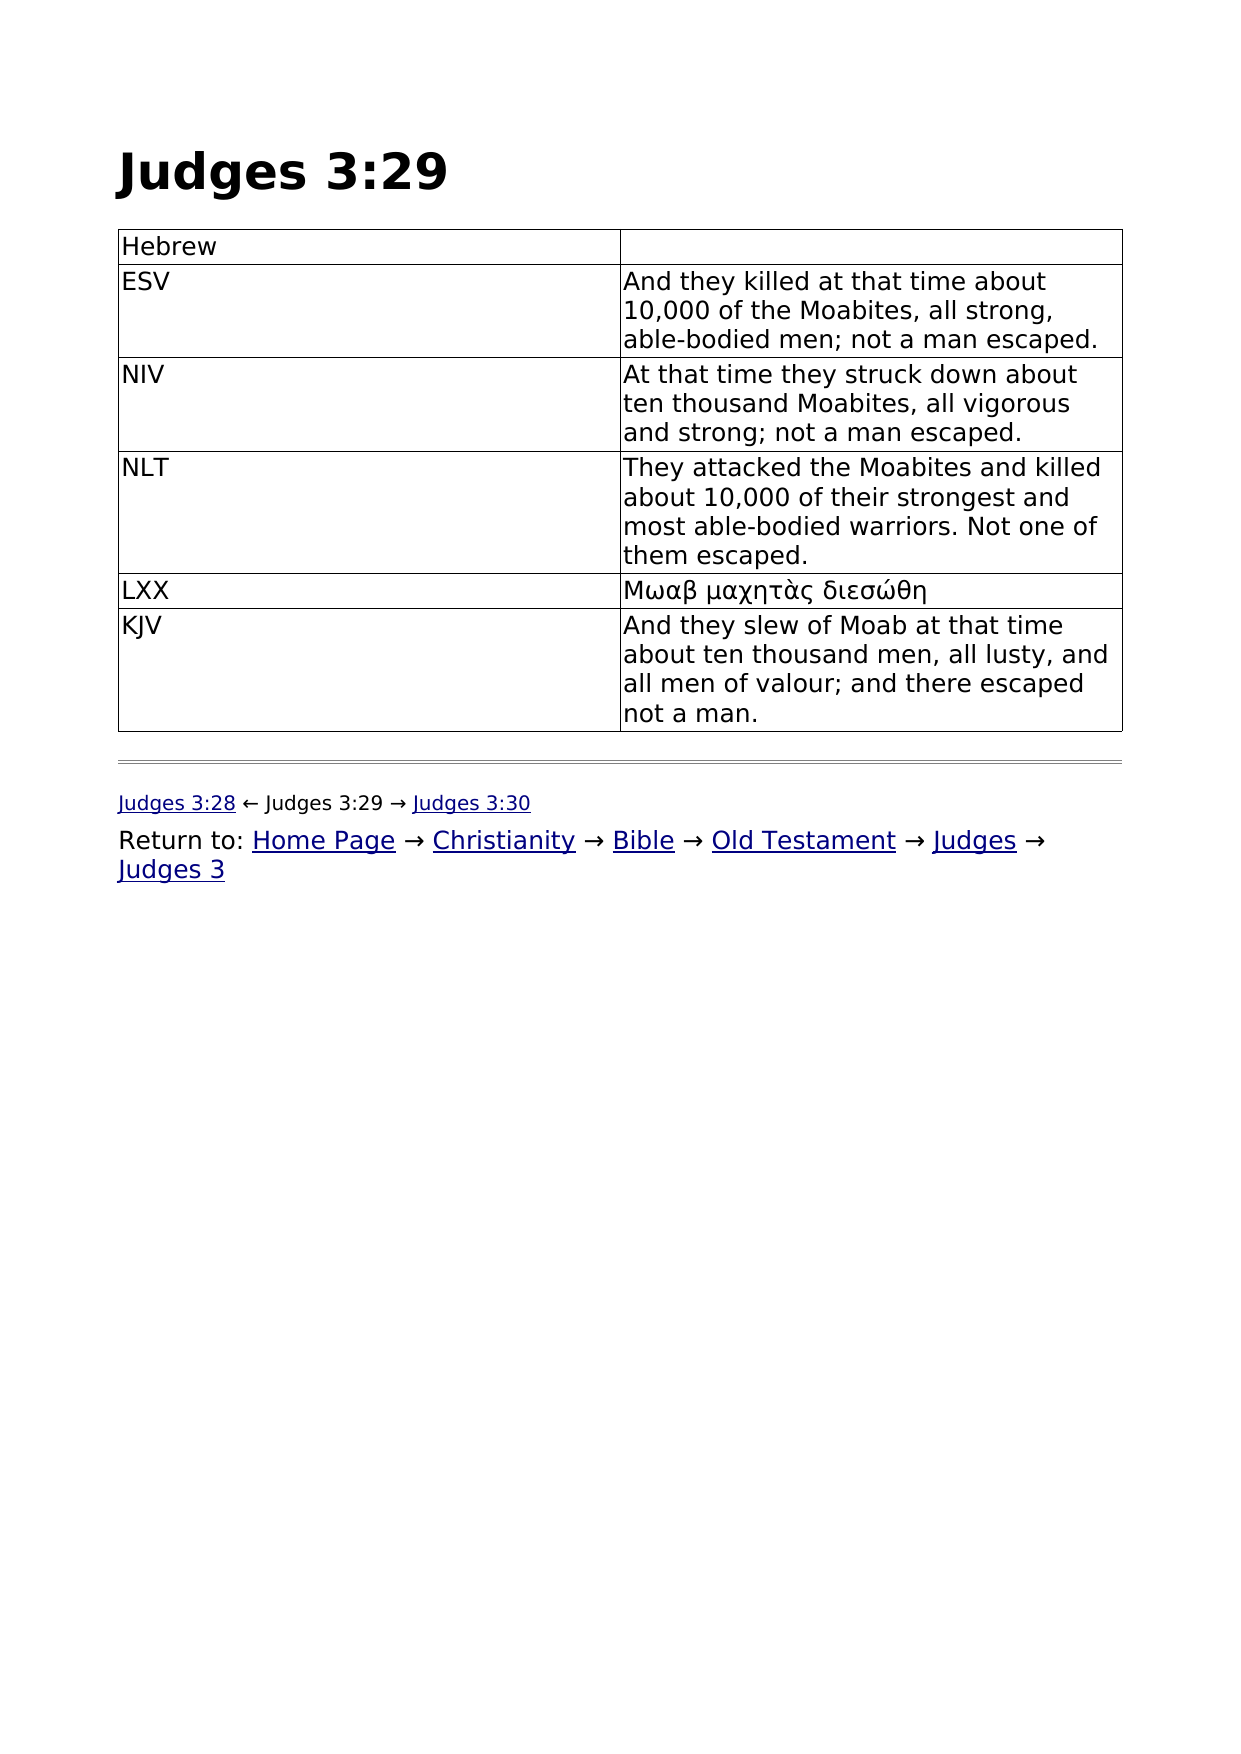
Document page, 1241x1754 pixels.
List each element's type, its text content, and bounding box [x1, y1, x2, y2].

table_cell They attacked the Moabites and killed about 10,000 of their strongest and most able-bodied warriors. Not one of them escaped. [621, 452, 1122, 573]
table_header Hebrew [119, 230, 620, 264]
subtitle Judges 3:29 [118, 143, 1122, 201]
table_cell LXX [119, 574, 620, 608]
table_cell And they slew of Moab at that time about ten thousand men, all lusty, and all men of valour; and there escaped not a man. [621, 609, 1122, 731]
table_cell Μωαβ μαχητὰς διεσώθη [621, 574, 1122, 608]
table_cell ESV [119, 265, 620, 357]
table_cell NLT [119, 452, 620, 573]
text Return to: Home Page → Christianity → Bible → Old Testament → Judges → Judges 3 [118, 826, 1122, 884]
table_header [621, 230, 1122, 264]
table_cell And they killed at that time about 10,000 of the Moabites, all strong, able-bodied men; not a man escaped. [621, 265, 1122, 357]
table_cell KJV [119, 609, 620, 731]
table_cell NIV [119, 358, 620, 451]
text Judges 3:28 ← Judges 3:29 → Judges 3:30 [118, 792, 1122, 826]
table_cell At that time they struck down about ten thousand Moabites, all vigorous and strong; not a man escaped. [621, 358, 1122, 451]
